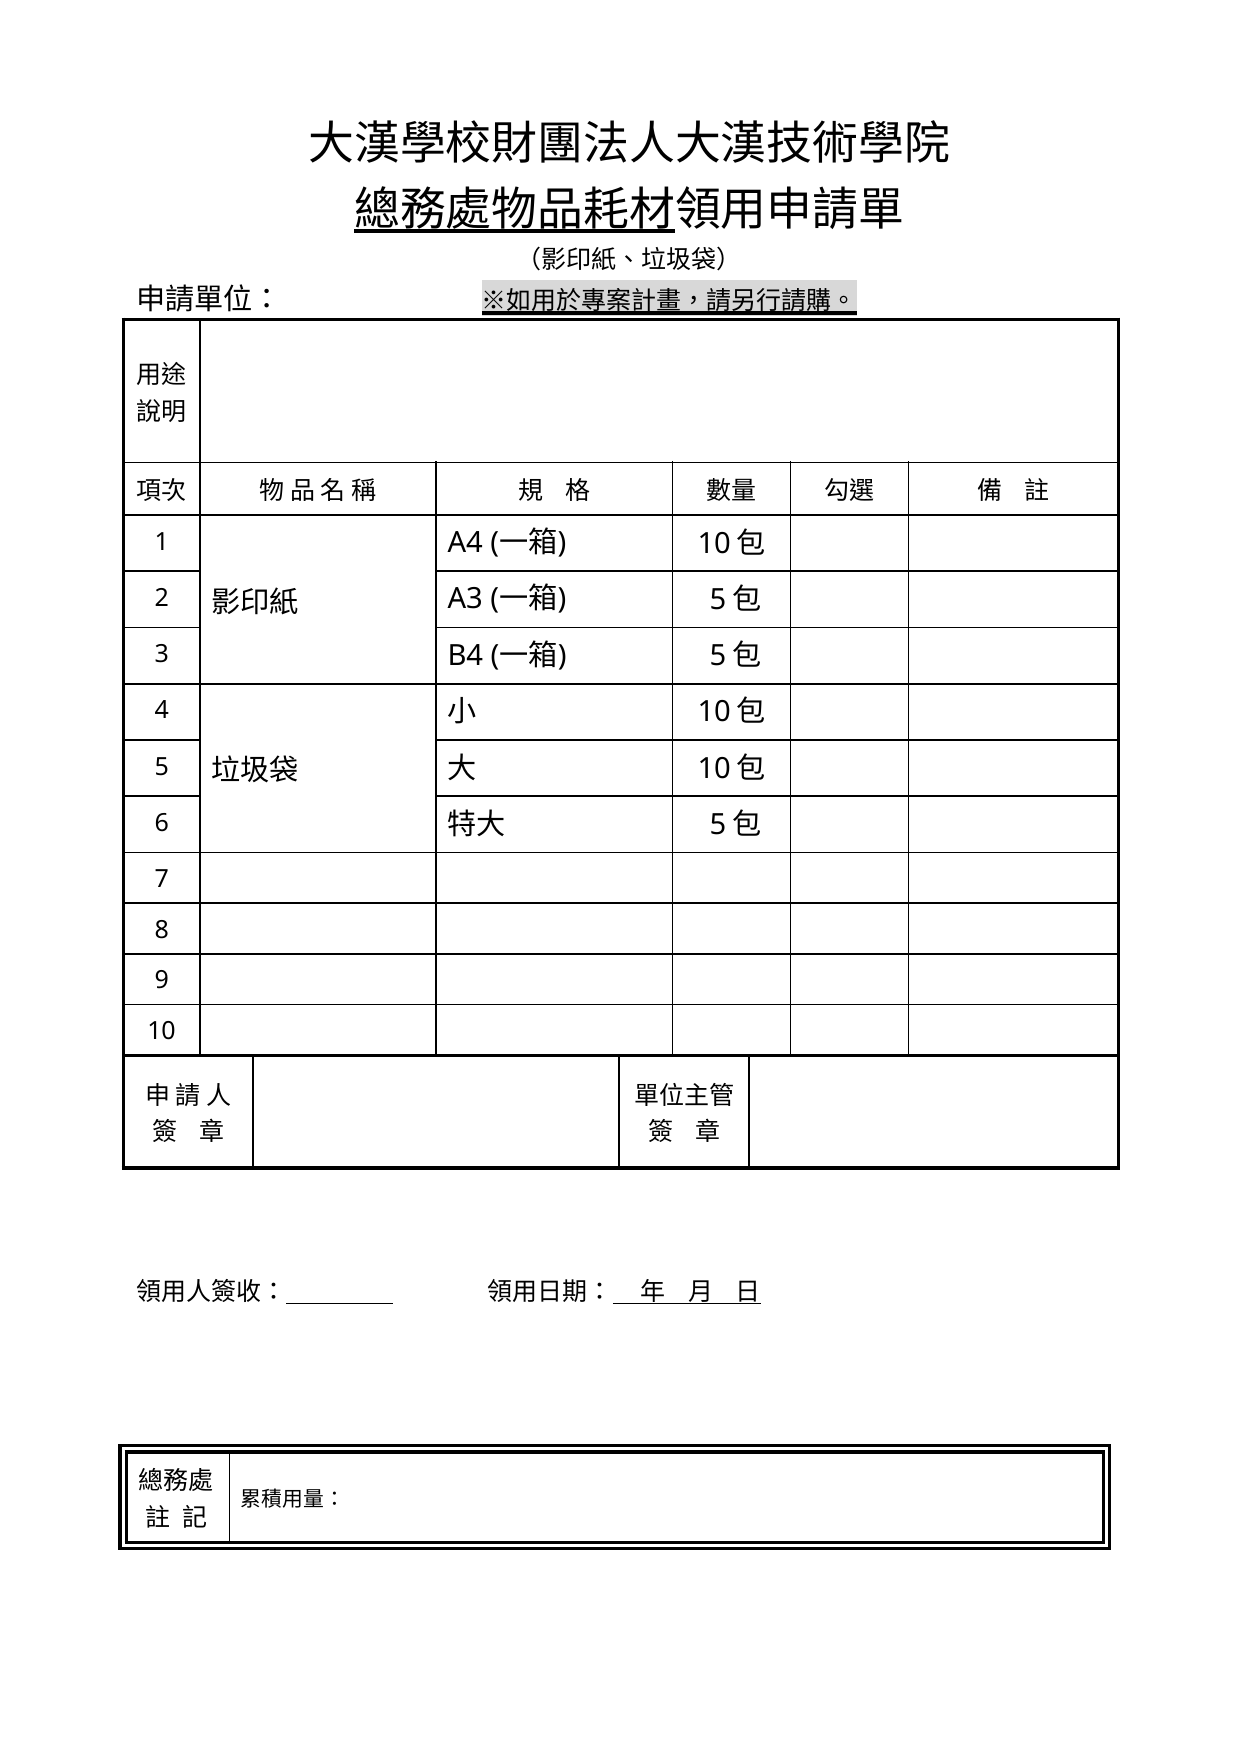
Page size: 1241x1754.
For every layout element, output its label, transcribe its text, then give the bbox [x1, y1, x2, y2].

table_cell [909, 516, 1117, 570]
table_cell [201, 1005, 435, 1054]
table_cell 3 [125, 628, 199, 683]
table_cell [437, 904, 672, 953]
table_cell [673, 1005, 790, 1054]
table_cell [791, 1005, 908, 1054]
table_cell [791, 904, 908, 953]
table_cell [201, 955, 435, 1003]
table_cell [750, 1057, 1117, 1166]
table_cell [791, 955, 908, 1003]
table_cell [437, 853, 672, 902]
table_cell [673, 853, 790, 902]
table_cell [201, 904, 435, 953]
table_cell 備 註 [909, 463, 1117, 514]
table_cell 項次 [125, 463, 199, 514]
table_cell [791, 741, 908, 795]
table_cell 影印紙 [201, 516, 435, 683]
table_cell 10包 [673, 741, 790, 795]
text 領用人簽收： 領用日期： 年 月 日 [136, 1272, 1122, 1308]
table_header 總務處 註 記 [123, 1447, 229, 1541]
table_cell 單位主管 簽 章 [620, 1057, 748, 1166]
table_cell [673, 955, 790, 1003]
table_cell [909, 628, 1117, 683]
text 總務處物品耗材領用申請單 [136, 173, 1122, 239]
table_cell [791, 516, 908, 570]
table_cell 特大 [437, 797, 672, 852]
table_cell 大 [437, 741, 672, 795]
table_cell 10包 [673, 516, 790, 570]
table_cell [909, 853, 1117, 902]
table_cell A3 (一箱) [437, 572, 672, 627]
table_cell 數量 [673, 463, 790, 514]
table_cell [909, 572, 1117, 627]
table_cell 8 [125, 904, 199, 953]
table_cell B4 (一箱) [437, 628, 672, 683]
table_cell 10包 [673, 685, 790, 739]
text （影印紙、垃圾袋） [136, 239, 1122, 275]
table_cell 4 [125, 685, 199, 739]
table_cell 申 請 人 簽 章 [125, 1057, 252, 1166]
table_cell [437, 955, 672, 1003]
table_cell 勾選 [791, 463, 908, 514]
table_cell [201, 853, 435, 902]
table_cell 6 [125, 797, 199, 852]
table_cell 5包 [673, 797, 790, 852]
table_cell 1 [125, 516, 199, 570]
table_cell 9 [125, 955, 199, 1003]
table_cell [673, 904, 790, 953]
table_cell [791, 628, 908, 683]
table_cell 5 [125, 741, 199, 795]
table_header 用途 說明 [125, 321, 199, 461]
table_cell [254, 1057, 618, 1166]
table_cell 垃圾袋 [201, 685, 435, 852]
table_cell [791, 685, 908, 739]
text 大漢學校財團法人大漢技術學院 [136, 106, 1122, 173]
table_cell [791, 797, 908, 852]
table_cell [909, 1005, 1117, 1054]
text 申請單位： ※如用於專案計畫，請另行請購。 [136, 275, 1122, 318]
table_cell [909, 904, 1117, 953]
table_cell [791, 572, 908, 627]
table_cell [909, 955, 1117, 1003]
table_cell [437, 1005, 672, 1054]
table_cell 10 [125, 1005, 199, 1054]
table_cell [909, 741, 1117, 795]
table_cell [909, 685, 1117, 739]
table_cell 2 [125, 572, 199, 627]
table_cell 小 [437, 685, 672, 739]
table_cell 7 [125, 853, 199, 902]
table_cell 規 格 [437, 463, 672, 514]
table_header [201, 321, 1117, 461]
table_cell 5包 [673, 628, 790, 683]
table_cell [791, 853, 908, 902]
table_cell [909, 797, 1117, 852]
table_header 累積用量： [229, 1447, 1107, 1541]
table_cell A4 (一箱) [437, 516, 672, 570]
table_cell 5包 [673, 572, 790, 627]
table_cell 物 品 名 稱 [201, 463, 435, 514]
